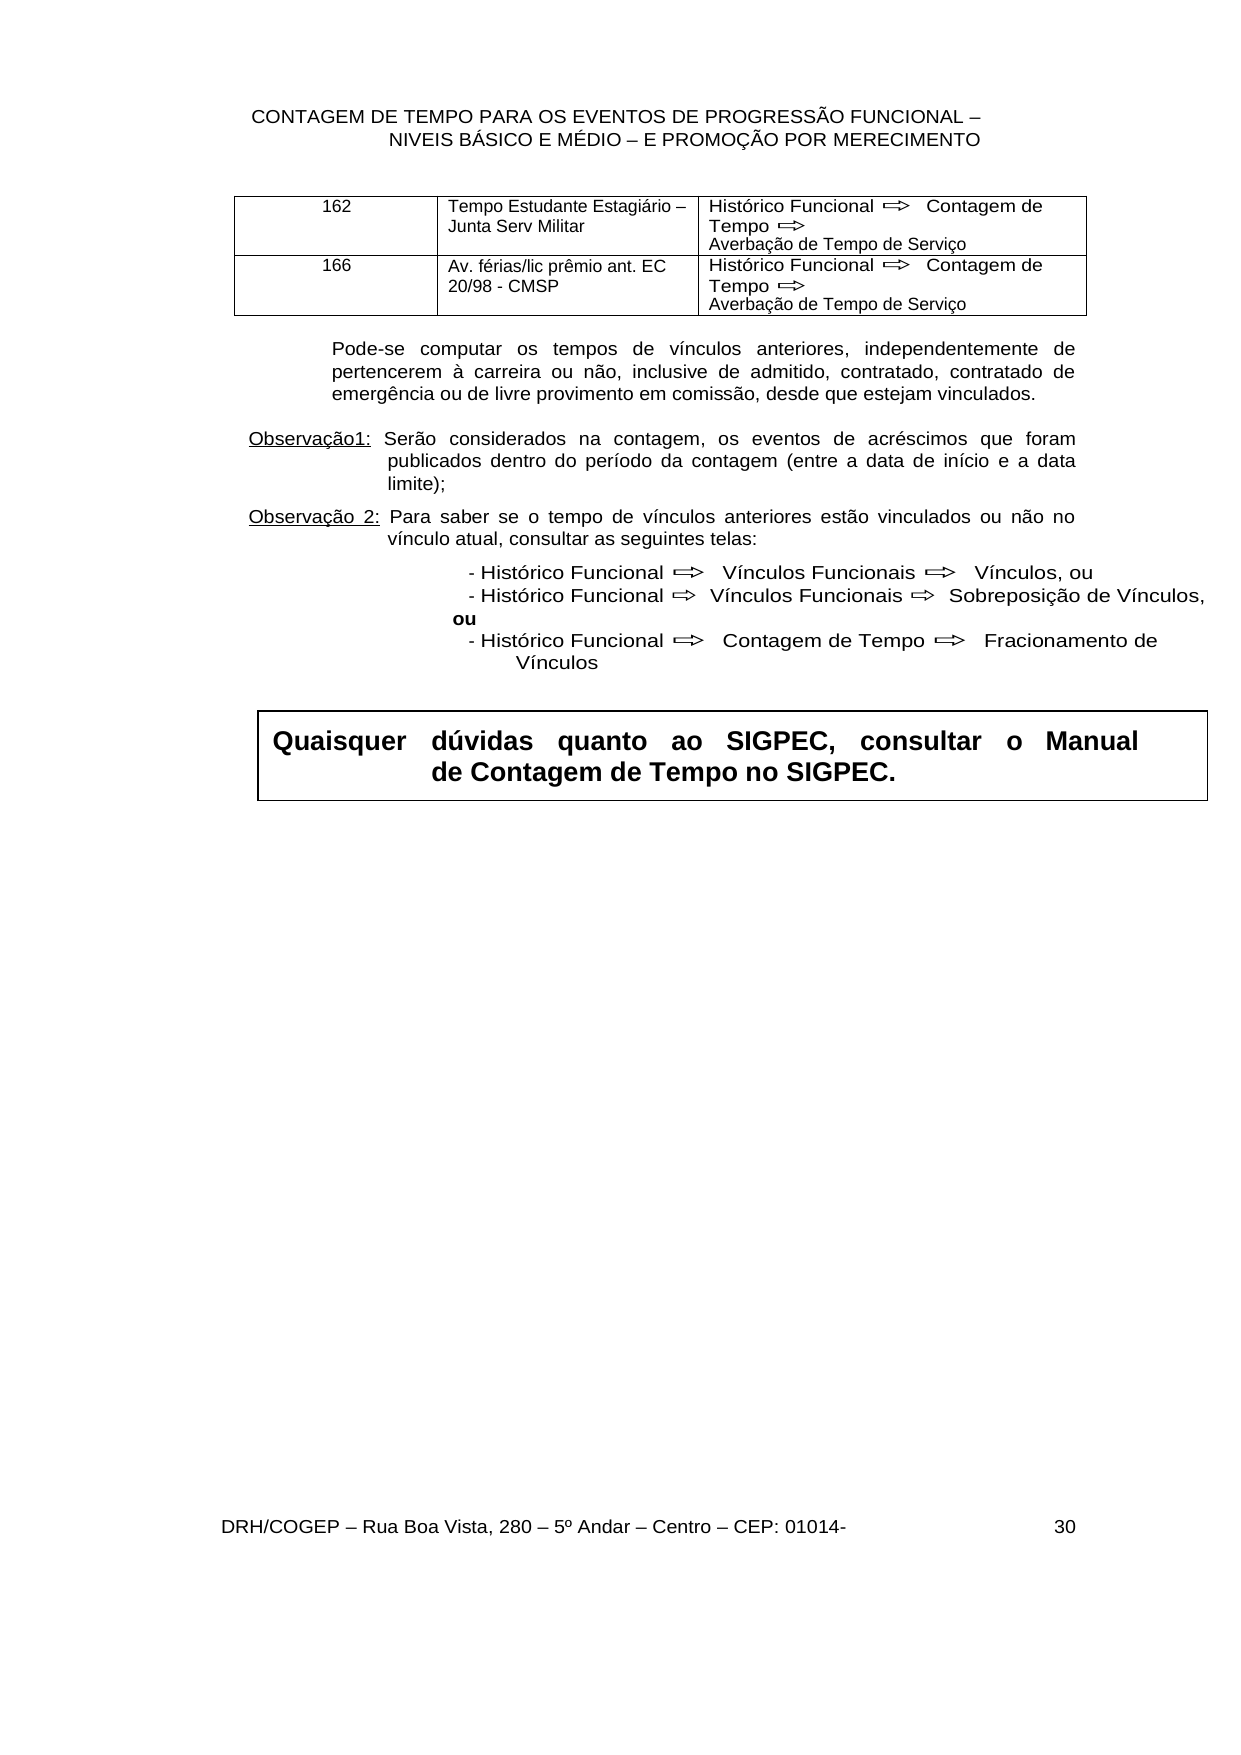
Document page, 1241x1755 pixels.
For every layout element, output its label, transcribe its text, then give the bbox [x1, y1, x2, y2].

table_header Tempo Estudante Estagiário – Junta Serv Militar [438, 197, 698, 254]
table_cell Av. férias/lic prêmio ant. EC 20/98 - CMSP [438, 256, 698, 314]
table_cell Histórico Funcional  Contagem de Tempo  Averbação de Tempo de Serviço [699, 256, 1086, 314]
table_header 162 [235, 197, 437, 254]
text Observação 2: Para saber se o tempo de vínculos anteriores estão vinculados ou não no vínculo atual, consultar as seguintes telas: [248, 506, 1076, 550]
list Histórico Funcional  Vínculos Funcionais  Vínculos, ou [468, 562, 1228, 584]
text Pode-se computar os tempos de vínculos anteriores, independentemente de pertencerem à carreira ou não, inclusive de admitido, contratado, contratado de emergência ou de livre provimento em comissão, desde que estejam vinculados. [332, 338, 1077, 404]
table_cell 166 [235, 256, 437, 314]
list Histórico Funcional  Contagem de Tempo  Fracionamento de Vínculos [468, 630, 1228, 673]
subtitle ou [452, 607, 1228, 629]
text Quaisquer dúvidas quanto ao SIGPEC, consultar o Manual de Contagem de Tempo no SIGPEC. [272, 725, 1194, 787]
text Observação1: Serão considerados na contagem, os eventos de acréscimos que foram publicados dentro do período da contagem (entre a data de início e a data limite); [248, 427, 1076, 494]
table_header Histórico Funcional  Contagem de Tempo  Averbação de Tempo de Serviço [699, 197, 1086, 254]
list Histórico Funcional  Vínculos Funcionais  Sobreposição de Vínculos, [468, 585, 1228, 606]
